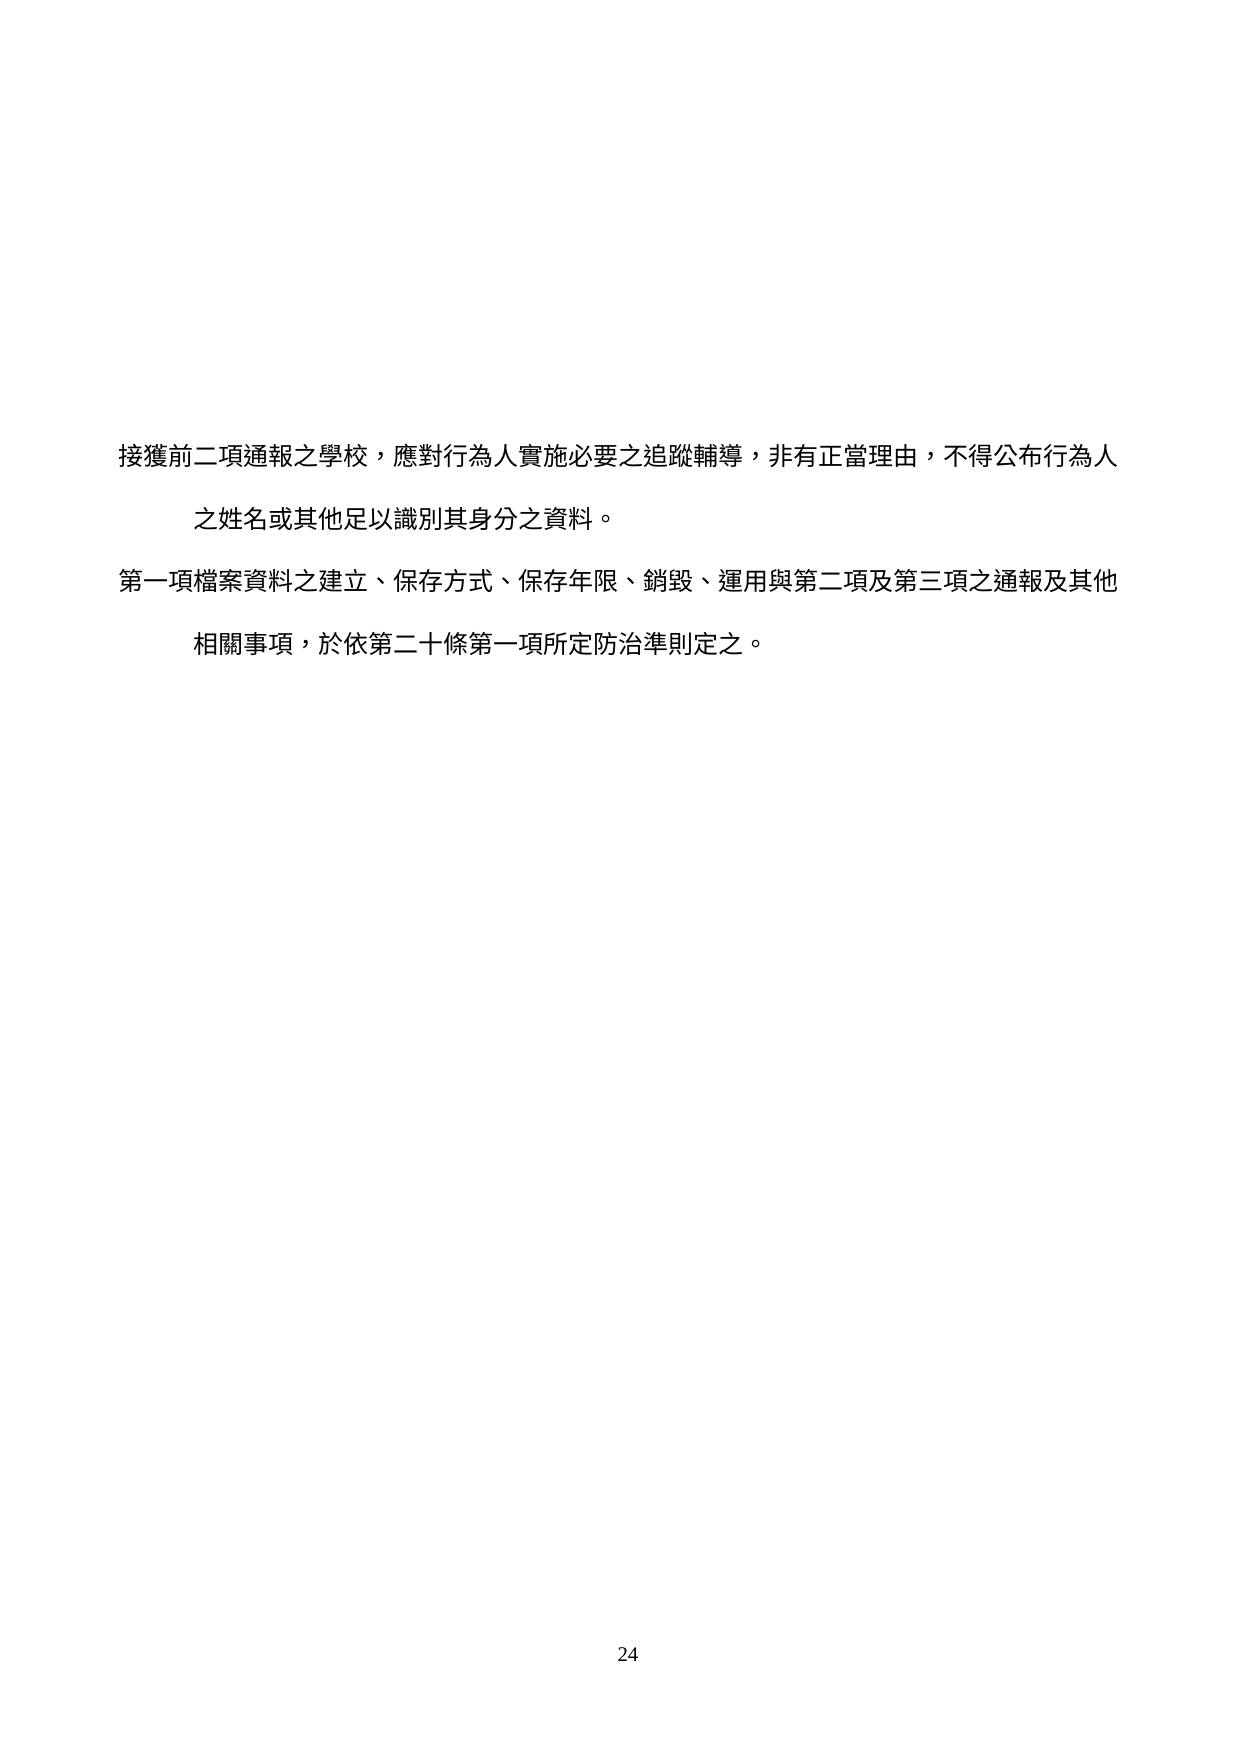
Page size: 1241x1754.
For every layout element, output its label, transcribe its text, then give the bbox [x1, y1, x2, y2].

text 接獲前二項通報之學校，應對行為人實施必要之追蹤輔導，非有正當理由，不得公布行為人之姓名或其他足以識別其身分之資料。 [118, 413, 1137, 538]
text 第一項檔案資料之建立、保存方式、保存年限、銷毀、運用與第二項及第三項之通報及其他相關事項，於依第二十條第一項所定防治準則定之。 [118, 538, 1137, 663]
